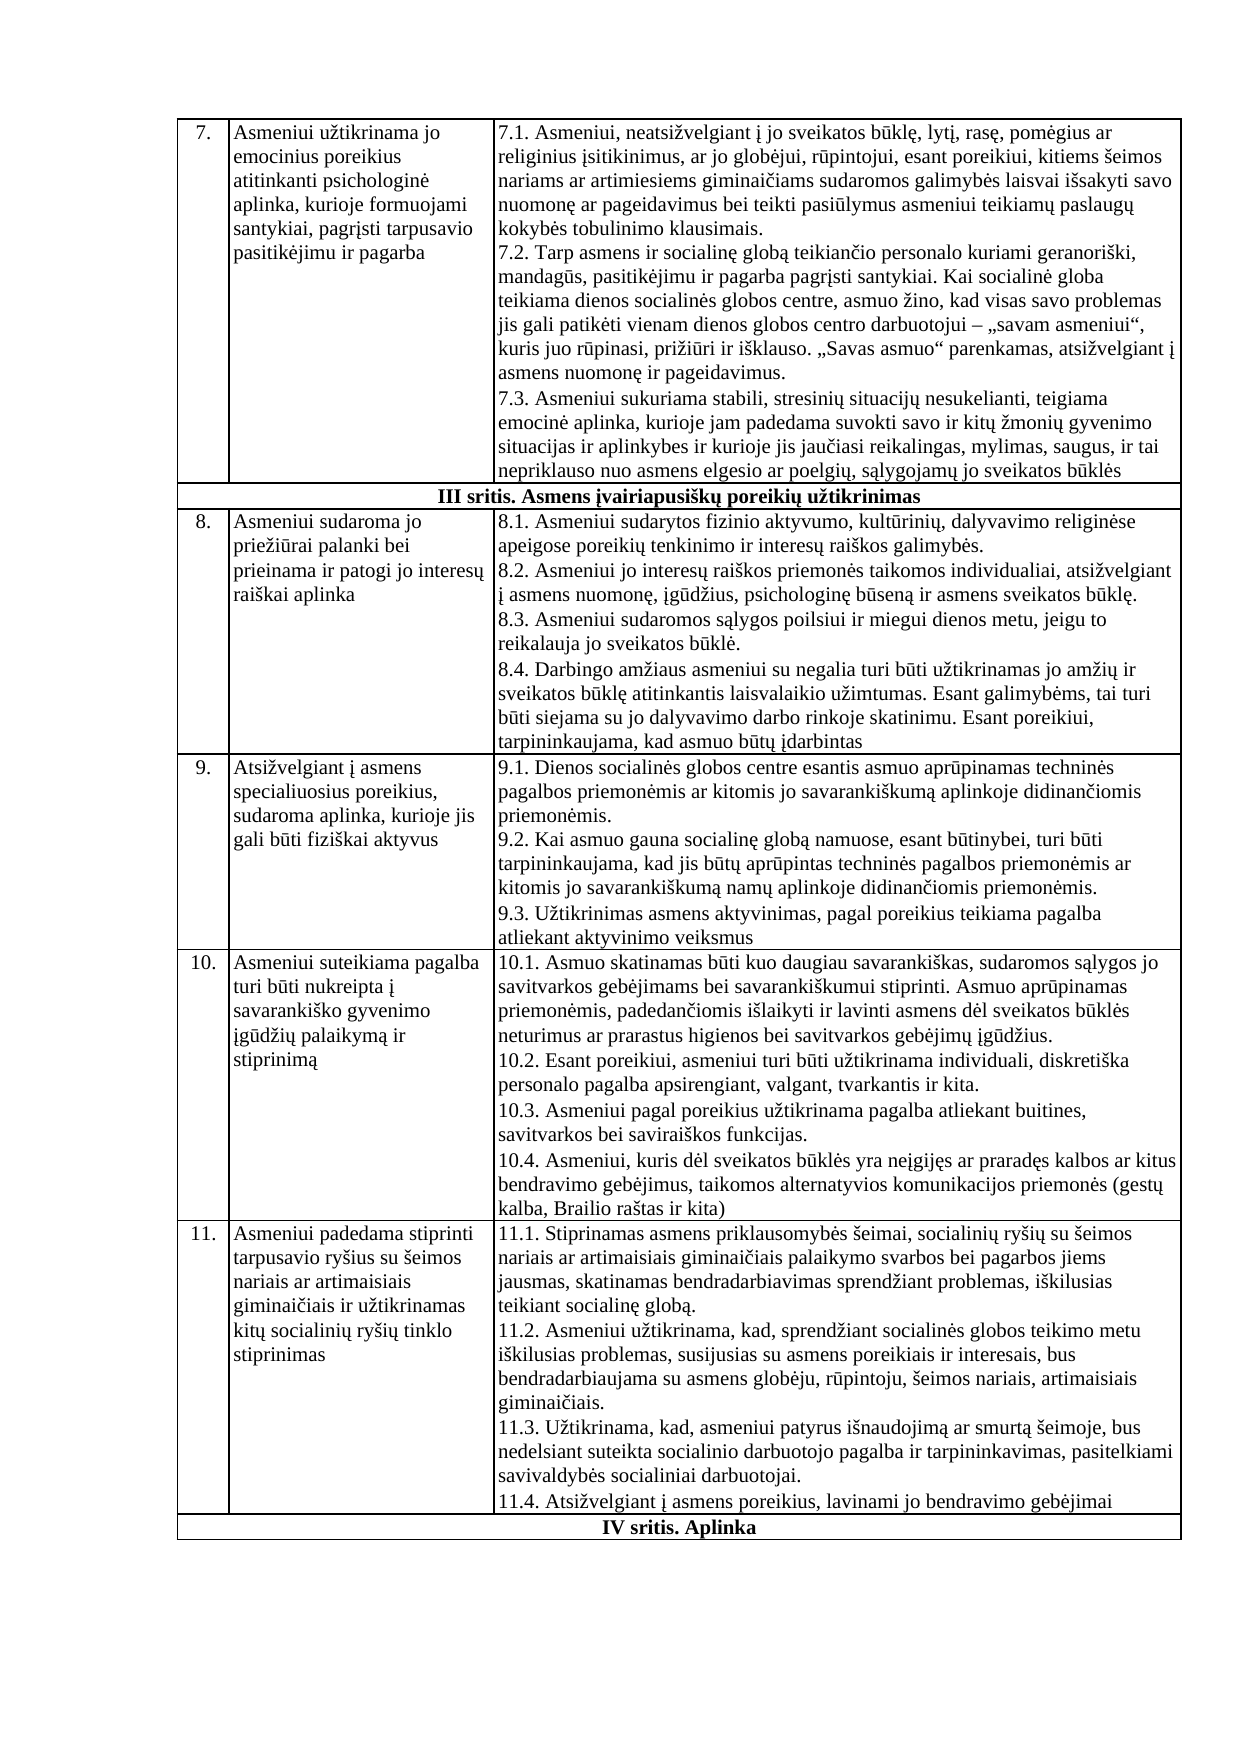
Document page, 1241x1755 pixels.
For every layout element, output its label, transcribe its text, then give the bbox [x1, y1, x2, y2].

table_cell 10.4. Asmeniui, kuris dėl sveikatos būklės yra neįgijęs ar praradęs kalbos ar kitus bendravimo gebėjimus, taikomos alternatyvios komunikacijos priemonės (gestų kalba, Brailio raštas ir kita) [495, 1146, 1180, 1220]
table_cell 10. [178, 950, 228, 1220]
table_cell 10.2. Esant poreikiui, asmeniui turi būti užtikrinama individuali, diskretiška personalo pagalba apsirengiant, valgant, tvarkantis ir kita. [495, 1047, 1180, 1096]
table_cell Atsižvelgiant į asmens specialiuosius poreikius, sudaroma aplinka, kurioje jis gali būti fiziškai aktyvus [230, 755, 493, 949]
table_cell 11. [178, 1221, 228, 1513]
table_cell 7. [178, 120, 228, 482]
table_cell 8. [178, 510, 228, 753]
table_cell 8.4. Darbingo amžiaus asmeniui su negalia turi būti užtikrinamas jo amžių ir sveikatos būklę atitinkantis laisvalaikio užimtumas. Esant galimybėms, tai turi būti siejama su jo dalyvavimo darbo rinkoje skatinimu. Esant poreikiui, tarpininkaujama, kad asmuo būtų įdarbintas [495, 655, 1180, 753]
table_cell 11.3. Užtikrinama, kad, asmeniui patyrus išnaudojimą ar smurtą šeimoje, bus nedelsiant suteikta socialinio darbuotojo pagalba ir tarpininkavimas, pasitelkiami savivaldybės socialiniai darbuotojai. [495, 1414, 1180, 1487]
table_cell Asmeniui sudaroma jo priežiūrai palanki bei prieinama ir patogi jo interesų raiškai aplinka [230, 510, 493, 753]
table_cell Asmeniui suteikiama pagalba turi būti nukreipta į savarankiško gyvenimo įgūdžių palaikymą ir stiprinimą [230, 950, 493, 1220]
table_cell 9. [178, 755, 228, 949]
table_cell 8.3. Asmeniui sudaromos sąlygos poilsiui ir miegui dienos metu, jeigu to reikalauja jo sveikatos būklė. [495, 606, 1180, 655]
table_cell Asmeniui padedama stiprinti tarpusavio ryšius su šeimos nariais ar artimaisiais giminaičiais ir užtikrinamas kitų socialinių ryšių tinklo stiprinimas [230, 1221, 493, 1513]
table_cell 9.3. Užtikrinimas asmens aktyvinimas, pagal poreikius teikiama pagalba atliekant aktyvinimo veiksmus [495, 899, 1180, 949]
table_cell 10.3. Asmeniui pagal poreikius užtikrinama pagalba atliekant buitines, savitvarkos bei saviraiškos funkcijas. [495, 1096, 1180, 1146]
table_cell 7.3. Asmeniui sukuriama stabili, stresinių situacijų nesukelianti, teigiama emocinė aplinka, kurioje jam padedama suvokti savo ir kitų žmonių gyvenimo situacijas ir aplinkybes ir kurioje jis jaučiasi reikalingas, mylimas, saugus, ir tai nepriklauso nuo asmens elgesio ar poelgių, sąlygojamų jo sveikatos būklės [495, 384, 1180, 482]
table_cell 11.4. Atsižvelgiant į asmens poreikius, lavinami jo bendravimo gebėjimai [495, 1488, 1180, 1513]
table_cell Asmeniui užtikrinama jo emocinius poreikius atitinkanti psichologinė aplinka, kurioje formuojami santykiai, pagrįsti tarpusavio pasitikėjimu ir pagarba [230, 120, 493, 482]
